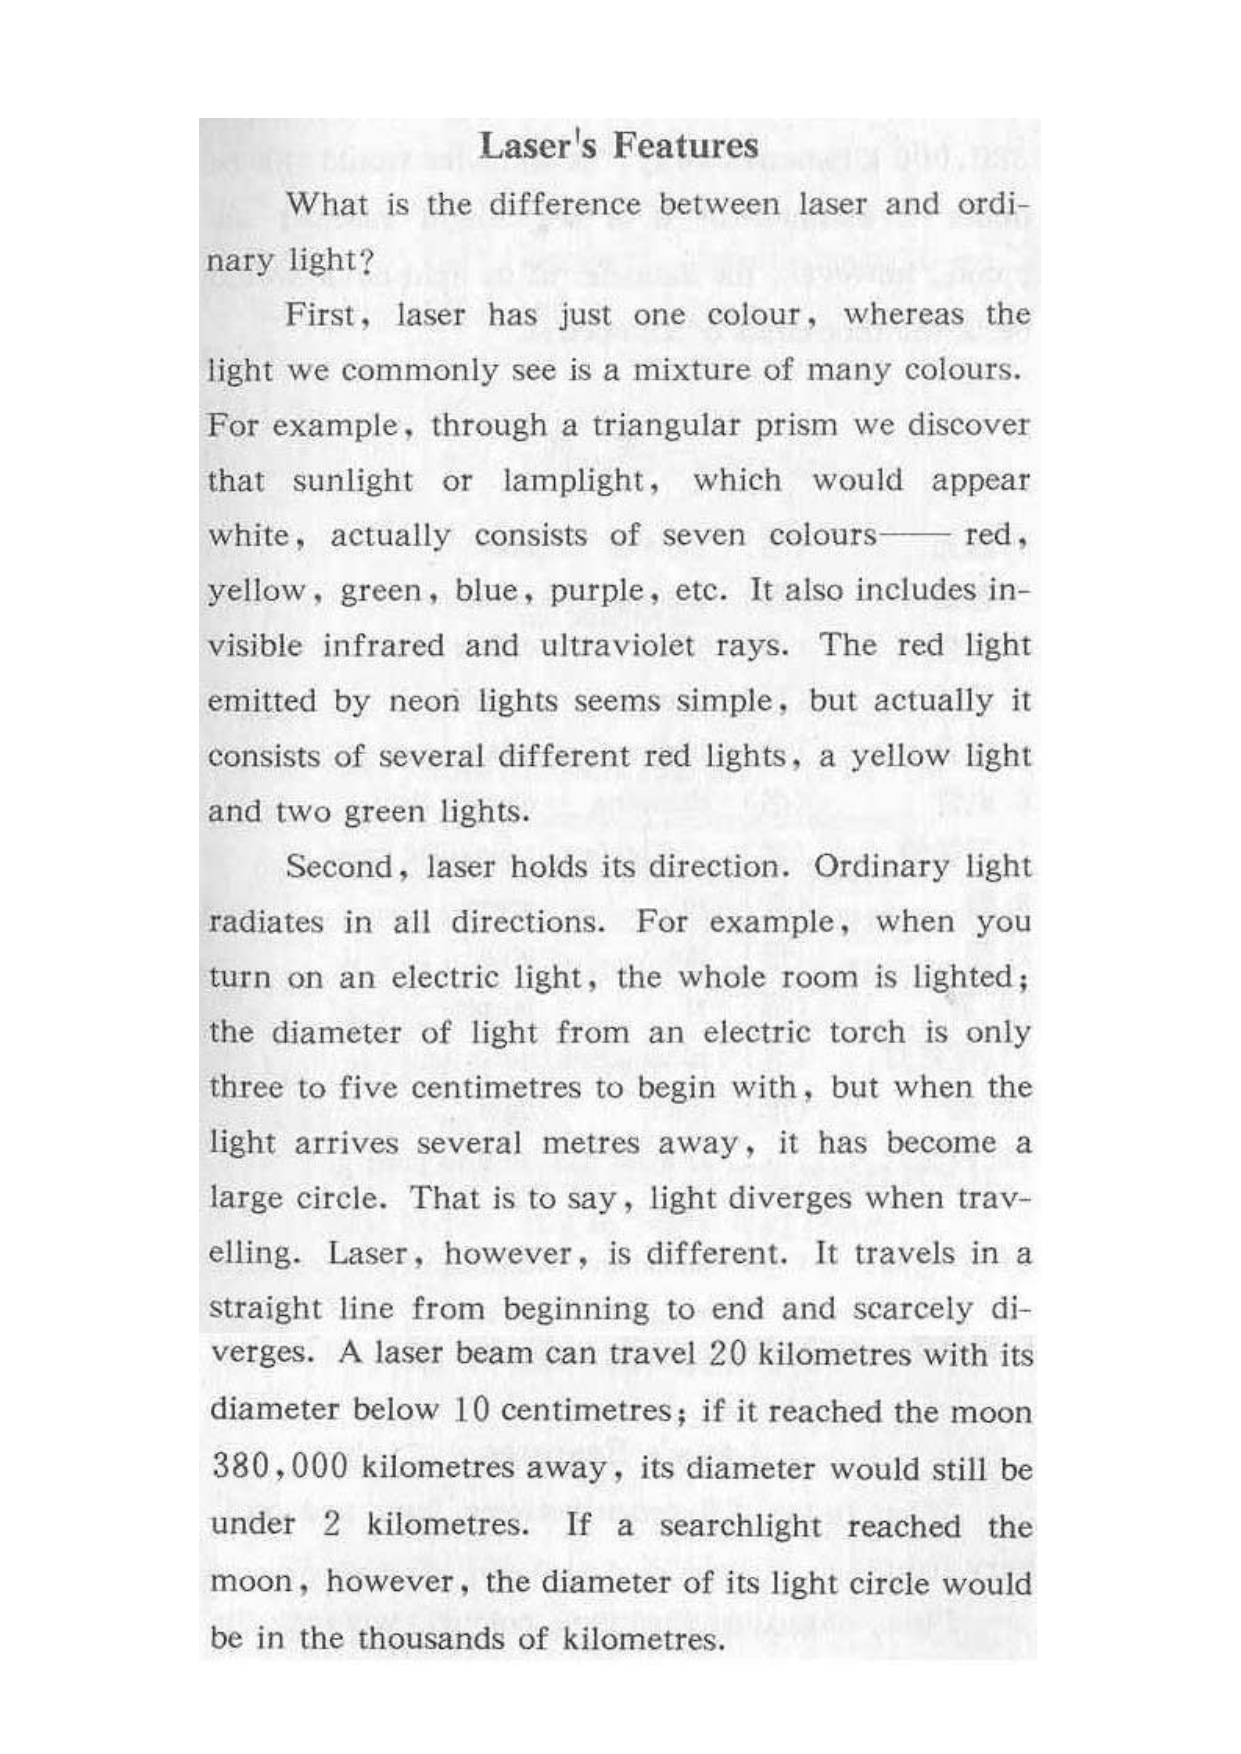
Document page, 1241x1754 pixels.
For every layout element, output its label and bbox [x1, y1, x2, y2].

picture [199, 118, 1042, 1665]
